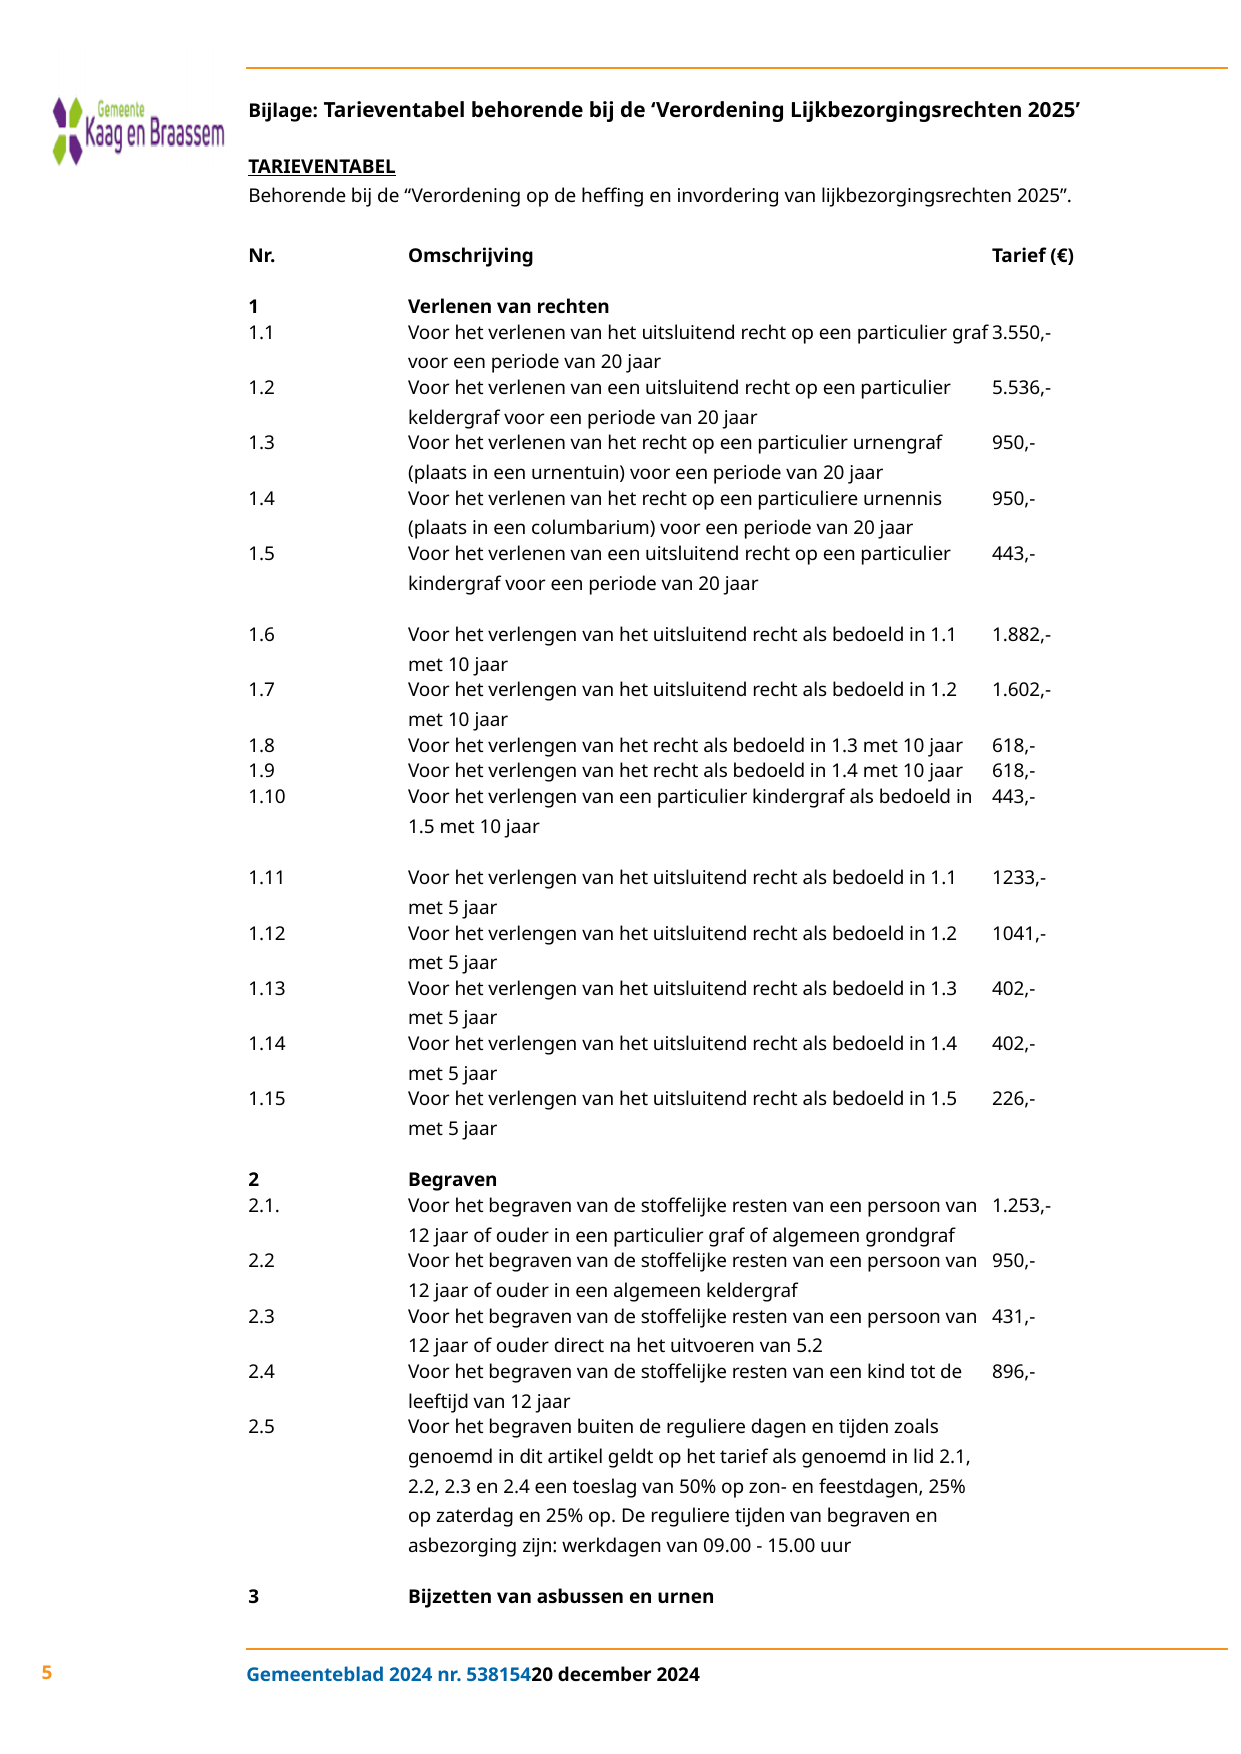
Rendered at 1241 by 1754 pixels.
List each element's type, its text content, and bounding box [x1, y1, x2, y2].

table_header Omschrijving [408, 242, 992, 267]
table_cell 896,- [992, 1358, 1152, 1414]
table_cell 226,- [992, 1086, 1152, 1141]
table_cell [248, 839, 408, 864]
table_cell 1.602,- [992, 677, 1152, 732]
table_cell 1.12 [248, 920, 408, 975]
table_cell 2.2 [248, 1248, 408, 1303]
table_cell 618,- [992, 758, 1152, 783]
table_cell 402,- [992, 975, 1152, 1030]
table_cell 618,- [992, 732, 1152, 758]
table_cell Voor het verlenen van een uitsluitend recht op een particulier keldergraf voor een periode van 20 jaar [408, 374, 992, 429]
table_cell 1.253,- [992, 1193, 1152, 1248]
table_cell [992, 268, 1152, 293]
table_cell 3.550,- [992, 319, 1152, 374]
table_cell Voor het begraven van de stoffelijke resten van een persoon van 12 jaar of ouder in een particulier graf of algemeen grondgraf [408, 1193, 992, 1248]
table_cell Verlenen van rechten [408, 293, 992, 319]
table_cell Voor het begraven van de stoffelijke resten van een persoon van 12 jaar of ouder direct na het uitvoeren van 5.2 [408, 1303, 992, 1358]
table_cell Voor het verlenen van het uitsluitend recht op een particulier graf voor een periode van 20 jaar [408, 319, 992, 374]
table_cell 443,- [992, 540, 1152, 596]
table_cell 1 [248, 293, 408, 319]
table_cell [408, 1558, 992, 1583]
table_cell Voor het verlenen van het recht op een particuliere urnennis (plaats in een columbarium) voor een periode van 20 jaar [408, 485, 992, 540]
table_cell 1.14 [248, 1030, 408, 1086]
table_cell 3 [248, 1584, 408, 1609]
table_cell [992, 596, 1152, 621]
table_cell 1.3 [248, 430, 408, 485]
table_cell [408, 268, 992, 293]
table_cell Voor het verlenen van een uitsluitend recht op een particulier kindergraf voor een periode van 20 jaar [408, 540, 992, 596]
table_cell [408, 839, 992, 864]
table_cell Voor het begraven van de stoffelijke resten van een persoon van 12 jaar of ouder in een algemeen keldergraf [408, 1248, 992, 1303]
table_cell 1.4 [248, 485, 408, 540]
table_cell [408, 1141, 992, 1167]
table_cell 1.8 [248, 732, 408, 758]
table_cell Voor het verlengen van het recht als bedoeld in 1.3 met 10 jaar [408, 732, 992, 758]
table_cell 950,- [992, 430, 1152, 485]
table_cell Voor het begraven buiten de reguliere dagen en tijden zoals genoemd in dit artikel geldt op het tarief als genoemd in lid 2.1, 2.2, 2.3 en 2.4 een toeslag van 50% op zon- en feestdagen, 25% op zaterdag en 25% op. De reguliere tijden van begraven en asbezorging zijn: werkdagen van 09.00 - 15.00 uur [408, 1414, 992, 1558]
table_cell Voor het verlengen van een particulier kindergraf als bedoeld in 1.5 met 10 jaar [408, 783, 992, 839]
table_cell 431,- [992, 1303, 1152, 1358]
table_cell 1.9 [248, 758, 408, 783]
table_cell Voor het verlenen van het recht op een particulier urnengraf (plaats in een urnentuin) voor een periode van 20 jaar [408, 430, 992, 485]
picture [41, 47, 231, 172]
table_cell 1233,- [992, 864, 1152, 920]
table_cell 1.10 [248, 783, 408, 839]
table_cell 443,- [992, 783, 1152, 839]
table_cell 1.11 [248, 864, 408, 920]
table_cell 1.15 [248, 1086, 408, 1141]
table_cell [992, 1414, 1152, 1558]
table_cell Voor het verlengen van het uitsluitend recht als bedoeld in 1.1 met 10 jaar [408, 621, 992, 677]
table_cell Voor het verlengen van het uitsluitend recht als bedoeld in 1.2 met 10 jaar [408, 677, 992, 732]
table_cell [248, 268, 408, 293]
table_cell [248, 1558, 408, 1583]
table_cell 1041,- [992, 920, 1152, 975]
text TARIEVENTABEL [248, 153, 1152, 179]
table_cell Bijzetten van asbussen en urnen [408, 1584, 992, 1609]
table_cell [992, 839, 1152, 864]
table_cell [992, 1558, 1152, 1583]
table_cell Voor het verlengen van het uitsluitend recht als bedoeld in 1.2 met 5 jaar [408, 920, 992, 975]
table_cell [992, 1584, 1152, 1609]
table_cell Begraven [408, 1167, 992, 1192]
table_cell Voor het verlengen van het uitsluitend recht als bedoeld in 1.3 met 5 jaar [408, 975, 992, 1030]
table_cell 1.5 [248, 540, 408, 596]
table_cell 1.6 [248, 621, 408, 677]
table_cell 2.1. [248, 1193, 408, 1248]
table_cell 1.882,- [992, 621, 1152, 677]
table_cell 950,- [992, 485, 1152, 540]
table_cell 950,- [992, 1248, 1152, 1303]
table_cell Voor het verlengen van het uitsluitend recht als bedoeld in 1.4 met 5 jaar [408, 1030, 992, 1086]
table_cell Voor het verlengen van het uitsluitend recht als bedoeld in 1.5 met 5 jaar [408, 1086, 992, 1141]
text Bijlage: Tarieventabel behorende bij de ‘Verordening Lijkbezorgingsrechten 2025’ [248, 95, 1152, 123]
table_cell [992, 293, 1152, 319]
table_cell [248, 596, 408, 621]
table_cell Voor het verlengen van het recht als bedoeld in 1.4 met 10 jaar [408, 758, 992, 783]
table_header Nr. [248, 242, 408, 267]
table_cell 5.536,- [992, 374, 1152, 429]
table_cell 2 [248, 1167, 408, 1192]
table_cell 1.1 [248, 319, 408, 374]
table_cell 1.13 [248, 975, 408, 1030]
table_cell 2.3 [248, 1303, 408, 1358]
table_cell 1.2 [248, 374, 408, 429]
table_cell [992, 1141, 1152, 1167]
text Behorende bij de “Verordening op de heffing en invordering van lijkbezorgingsrechten 2025”. [248, 182, 1152, 208]
table_cell [408, 596, 992, 621]
table_cell 2.4 [248, 1358, 408, 1414]
table_cell 402,- [992, 1030, 1152, 1086]
table_cell [248, 1141, 408, 1167]
table_header Tarief (€) [992, 242, 1152, 267]
table_cell Voor het begraven van de stoffelijke resten van een kind tot de leeftijd van 12 jaar [408, 1358, 992, 1414]
table_cell Voor het verlengen van het uitsluitend recht als bedoeld in 1.1 met 5 jaar [408, 864, 992, 920]
table_cell 1.7 [248, 677, 408, 732]
table_cell 2.5 [248, 1414, 408, 1558]
table_cell [992, 1167, 1152, 1192]
